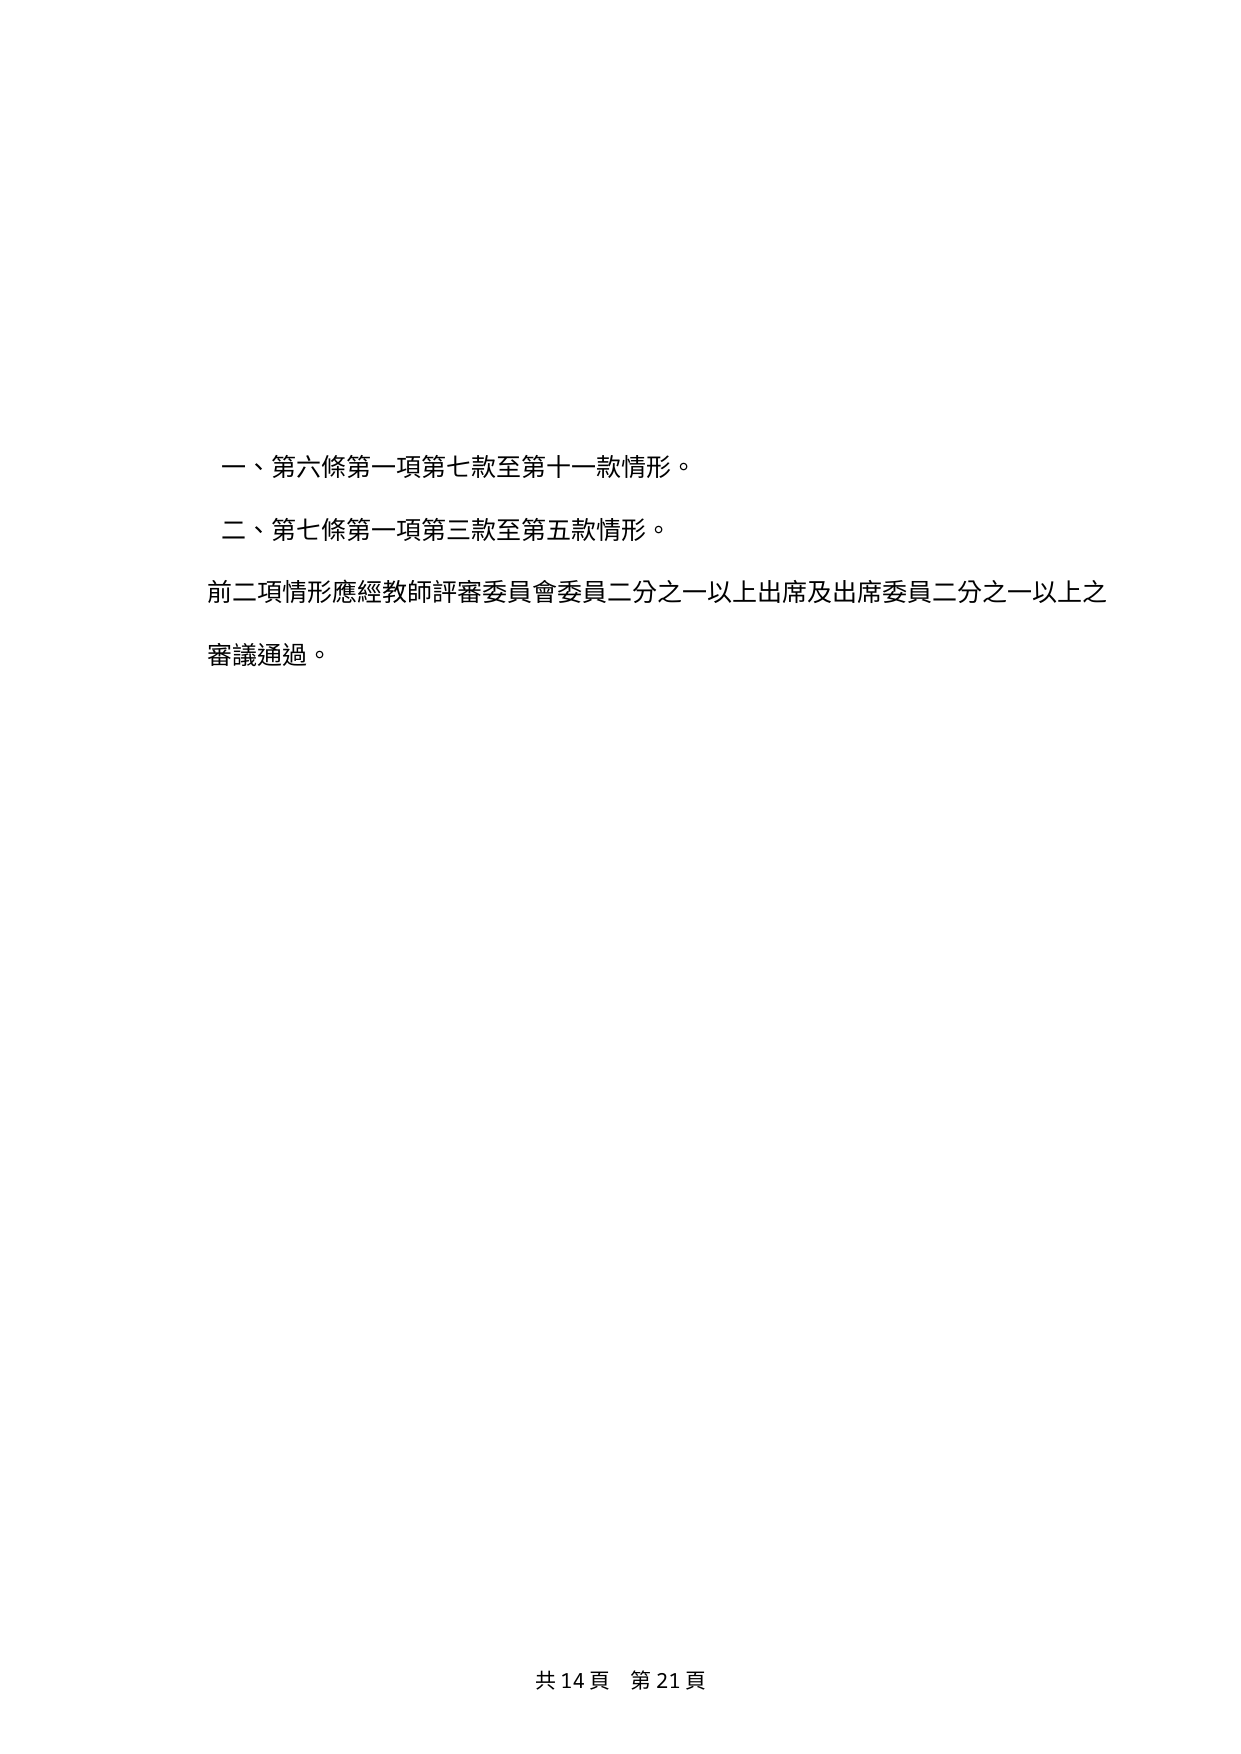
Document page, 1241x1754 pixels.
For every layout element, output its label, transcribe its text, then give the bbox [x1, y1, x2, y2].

text 一、第六條第一項第七款至第十一款情形。 [207, 424, 1122, 487]
text 二、第七條第一項第三款至第五款情形。 [207, 487, 1122, 549]
text 前二項情形應經教師評審委員會委員二分之一以上出席及出席委員二分之一以上之審議通過。 [207, 549, 1122, 674]
